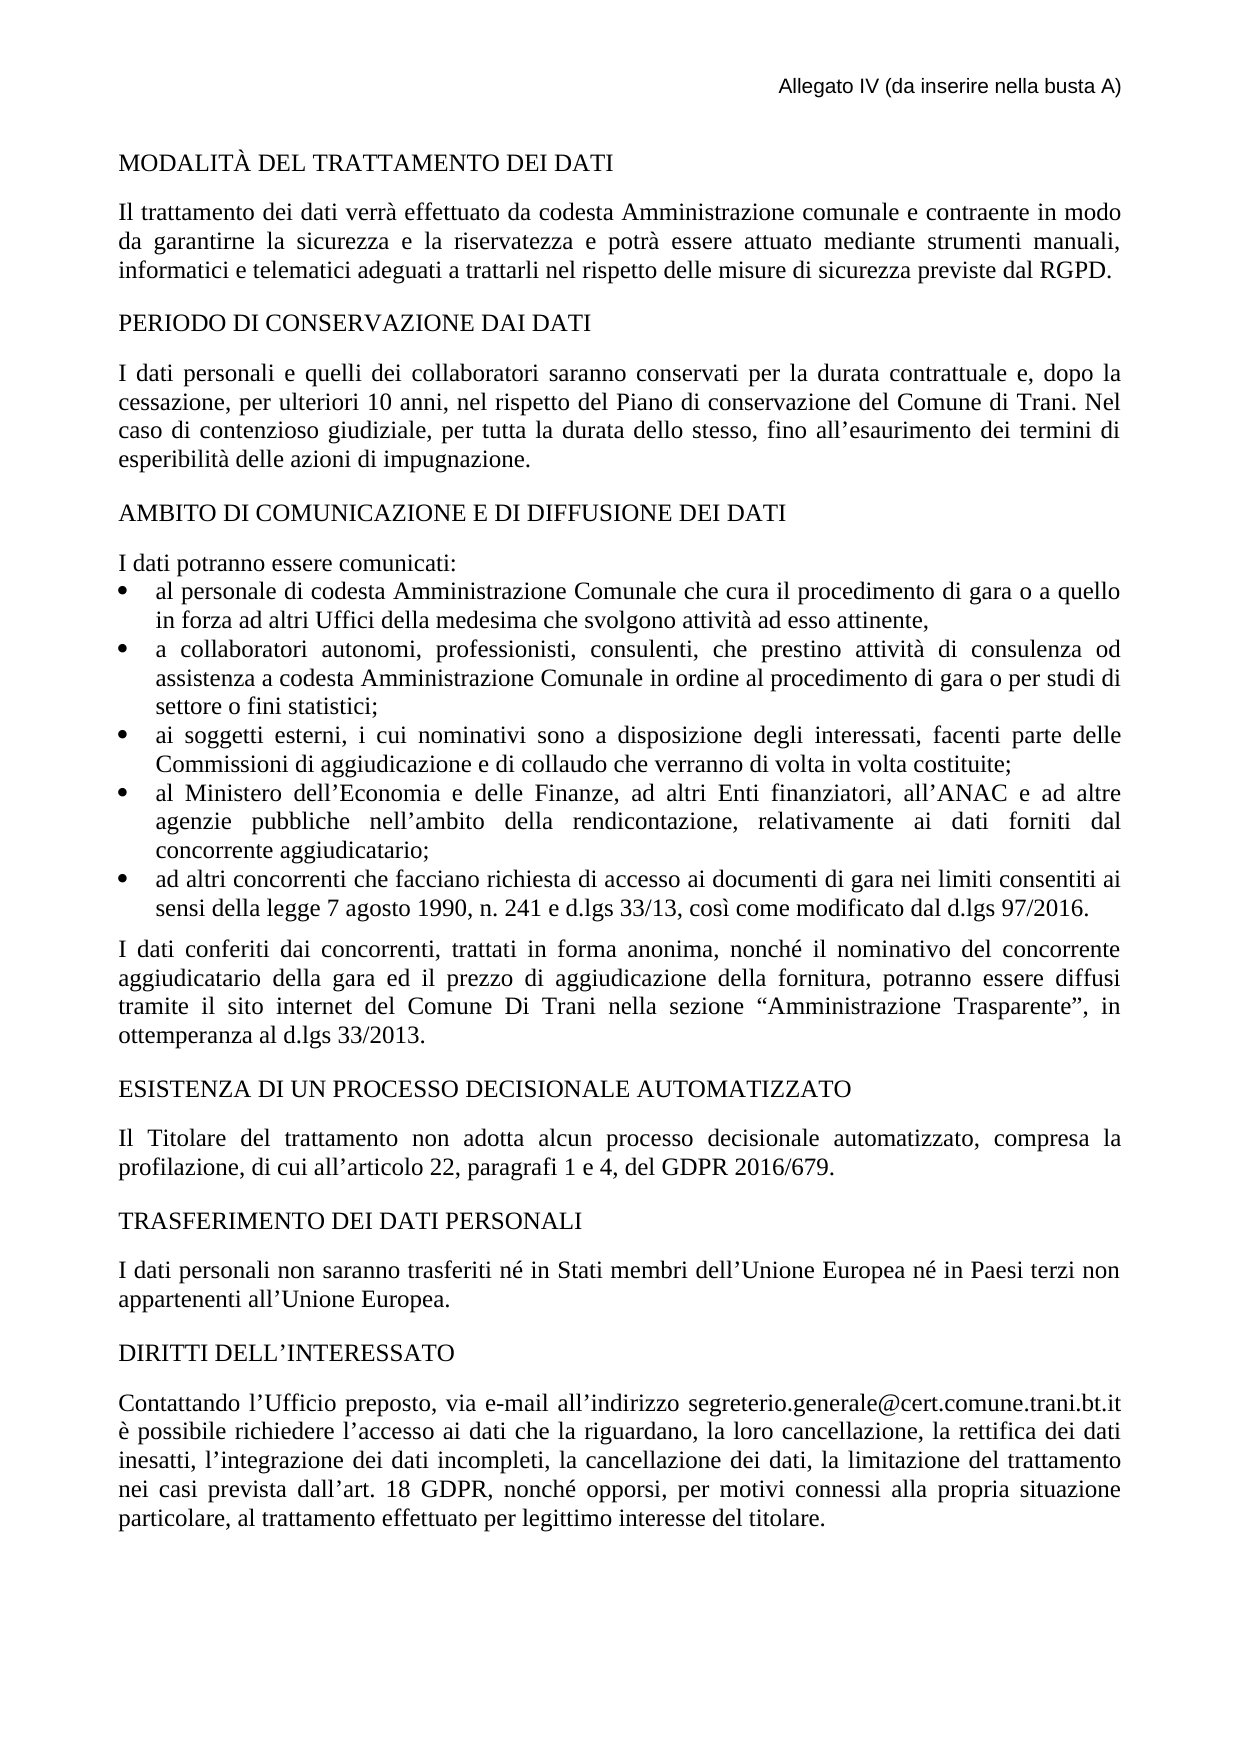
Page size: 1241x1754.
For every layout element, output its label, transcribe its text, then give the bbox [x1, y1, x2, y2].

text Il Titolare del trattamento non adotta alcun processo decisionale automatizzato, compresa la profilazione, di cui all’articolo 22, paragrafi 1 e 4, del GDPR 2016/679. [118, 1123, 1122, 1181]
text TRASFERIMENTO DEI DATI PERSONALI [118, 1206, 1122, 1235]
text I dati conferiti dai concorrenti, trattati in forma anonima, nonché il nominativo del concorrente aggiudicatario della gara ed il prezzo di aggiudicazione della fornitura, potranno essere diffusi tramite il sito internet del Comune Di Trani nella sezione “Amministrazione Trasparente”, in ottemperanza al d.lgs 33/2013. [118, 934, 1122, 1049]
text I dati personali non saranno trasferiti né in Stati membri dell’Unione Europea né in Paesi terzi non appartenenti all’Unione Europea. [118, 1256, 1122, 1313]
text Il trattamento dei dati verrà effettuato da codesta Amministrazione comunale e contraente in modo da garantirne la sicurezza e la riservatezza e potrà essere attuato mediante strumenti manuali, informatici e telematici adeguati a trattarli nel rispetto delle misure di sicurezza previste dal RGPD. [118, 197, 1122, 283]
text DIRITTI DELL’INTERESSATO [118, 1338, 1122, 1367]
text MODALITÀ DEL TRATTAMENTO DEI DATI [118, 148, 1122, 176]
text Contattando l’Ufficio preposto, via e-mail all’indirizzo segreterio.generale@cert.comune.trani.bt.it è possibile richiedere l’accesso ai dati che la riguardano, la loro cancellazione, la rettifica dei dati inesatti, l’integrazione dei dati incompleti, la cancellazione dei dati, la limitazione del trattamento nei casi prevista dall’art. 18 GDPR, nonché opporsi, per motivi connessi alla propria situazione particolare, al trattamento effettuato per legittimo interesse del titolare. [118, 1388, 1122, 1531]
list al Ministero dell’Economia e delle Finanze, ad altri Enti finanziatori, all’ANAC e ad altre agenzie pubbliche nell’ambito della rendicontazione, relativamente ai dati forniti dal concorrente aggiudicatario; [118, 778, 1122, 864]
list ai soggetti esterni, i cui nominativi sono a disposizione degli interessati, facenti parte delle Commissioni di aggiudicazione e di collaudo che verranno di volta in volta costituite; [118, 720, 1122, 778]
text I dati personali e quelli dei collaboratori saranno conservati per la durata contrattuale e, dopo la cessazione, per ulteriori 10 anni, nel rispetto del Piano di conservazione del Comune di Trani. Nel caso di contenzioso giudiziale, per tutta la durata dello stesso, fino all’esaurimento dei termini di esperibilità delle azioni di impugnazione. [118, 358, 1122, 473]
text AMBITO DI COMUNICAZIONE E DI DIFFUSIONE DEI DATI [118, 498, 1122, 527]
text ESISTENZA DI UN PROCESSO DECISIONALE AUTOMATIZZATO [118, 1074, 1122, 1103]
list al personale di codesta Amministrazione Comunale che cura il procedimento di gara o a quello in forza ad altri Uffici della medesima che svolgono attività ad esso attinente, [118, 576, 1122, 634]
text PERIODO DI CONSERVAZIONE DAI DATI [118, 308, 1122, 337]
list a collaboratori autonomi, professionisti, consulenti, che prestino attività di consulenza od assistenza a codesta Amministrazione Comunale in ordine al procedimento di gara o per studi di settore o fini statistici; [118, 634, 1122, 720]
list ad altri concorrenti che facciano richiesta di accesso ai documenti di gara nei limiti consentiti ai sensi della legge 7 agosto 1990, n. 241 e d.lgs 33/13, così come modificato dal d.lgs 97/2016. [118, 864, 1122, 921]
text I dati potranno essere comunicati: [118, 548, 1122, 576]
